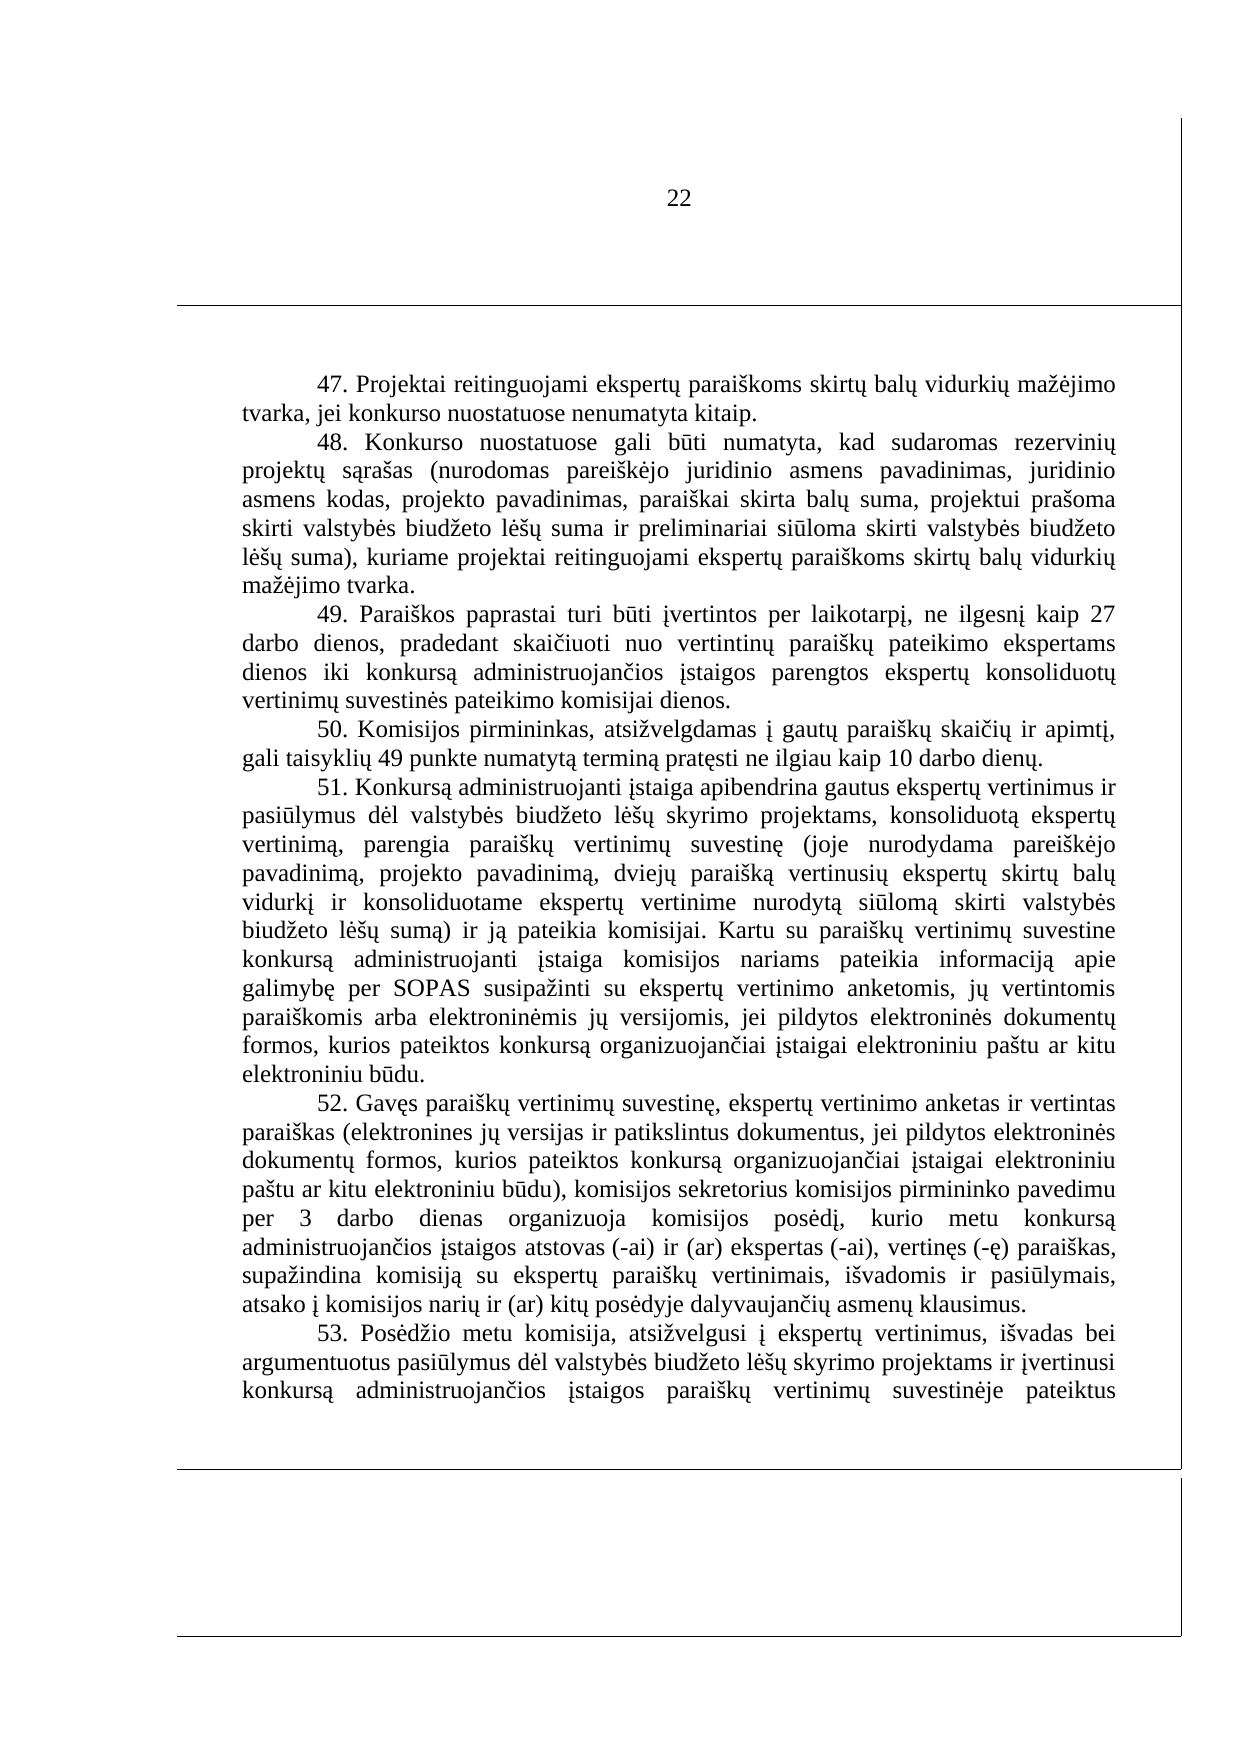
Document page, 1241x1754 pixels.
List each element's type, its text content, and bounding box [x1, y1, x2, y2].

text 50. Komisijos pirmininkas, atsižvelgdamas į gautų paraiškų skaičių ir apimtį, gali taisyklių 49 punkte numatytą terminą pratęsti ne ilgiau kaip 10 darbo dienų. [177, 714, 1181, 772]
text 48. Konkurso nuostatuose gali būti numatyta, kad sudaromas rezervinių projektų sąrašas (nurodomas pareiškėjo juridinio asmens pavadinimas, juridinio asmens kodas, projekto pavadinimas, paraiškai skirta balų suma, projektui prašoma skirti valstybės biudžeto lėšų suma ir preliminariai siūloma skirti valstybės biudžeto lėšų suma), kuriame projektai reitinguojami ekspertų paraiškoms skirtų balų vidurkių mažėjimo tvarka. [177, 427, 1181, 599]
text 51. Konkursą administruojanti įstaiga apibendrina gautus ekspertų vertinimus ir pasiūlymus dėl valstybės biudžeto lėšų skyrimo projektams, konsoliduotą ekspertų vertinimą, parengia paraiškų vertinimų suvestinę (joje nurodydama pareiškėjo pavadinimą, projekto pavadinimą, dviejų paraišką vertinusių ekspertų skirtų balų vidurkį ir konsoliduotame ekspertų vertinime nurodytą siūlomą skirti valstybės biudžeto lėšų sumą) ir ją pateikia komisijai. Kartu su paraiškų vertinimų suvestine konkursą administruojanti įstaiga komisijos nariams pateikia informaciją apie galimybę per SOPAS susipažinti su ekspertų vertinimo anketomis, jų vertintomis paraiškomis arba elektroninėmis jų versijomis, jei pildytos elektroninės dokumentų formos, kurios pateiktos konkursą organizuojančiai įstaigai elektroniniu paštu ar kitu elektroniniu būdu. [177, 772, 1181, 1088]
text 53. Posėdžio metu komisija, atsižvelgusi į ekspertų vertinimus, išvadas bei argumentuotus pasiūlymus dėl valstybės biudžeto lėšų skyrimo projektams ir įvertinusi konkursą administruojančios įstaigos paraiškų vertinimų suvestinėje pateiktus [177, 1318, 1181, 1469]
text 49. Paraiškos paprastai turi būti įvertintos per laikotarpį, ne ilgesnį kaip 27 darbo dienos, pradedant skaičiuoti nuo vertintinų paraiškų pateikimo ekspertams dienos iki konkursą administruojančios įstaigos parengtos ekspertų konsoliduotų vertinimų suvestinės pateikimo komisijai dienos. [177, 599, 1181, 714]
text 52. Gavęs paraiškų vertinimų suvestinę, ekspertų vertinimo anketas ir vertintas paraiškas (elektronines jų versijas ir patikslintus dokumentus, jei pildytos elektroninės dokumentų formos, kurios pateiktos konkursą organizuojančiai įstaigai elektroniniu paštu ar kitu elektroniniu būdu), komisijos sekretorius komisijos pirmininko pavedimu per 3 darbo dienas organizuoja komisijos posėdį, kurio metu konkursą administruojančios įstaigos atstovas (-ai) ir (ar) ekspertas (‑ai), vertinęs (-ę) paraiškas, supažindina komisiją su ekspertų paraiškų vertinimais, išvadomis ir pasiūlymais, atsako į komisijos narių ir (ar) kitų posėdyje dalyvaujančių asmenų klausimus. [177, 1088, 1181, 1318]
text 47. Projektai reitinguojami ekspertų paraiškoms skirtų balų vidurkių mažėjimo tvarka, jei konkurso nuostatuose nenumatyta kitaip. [177, 305, 1181, 427]
